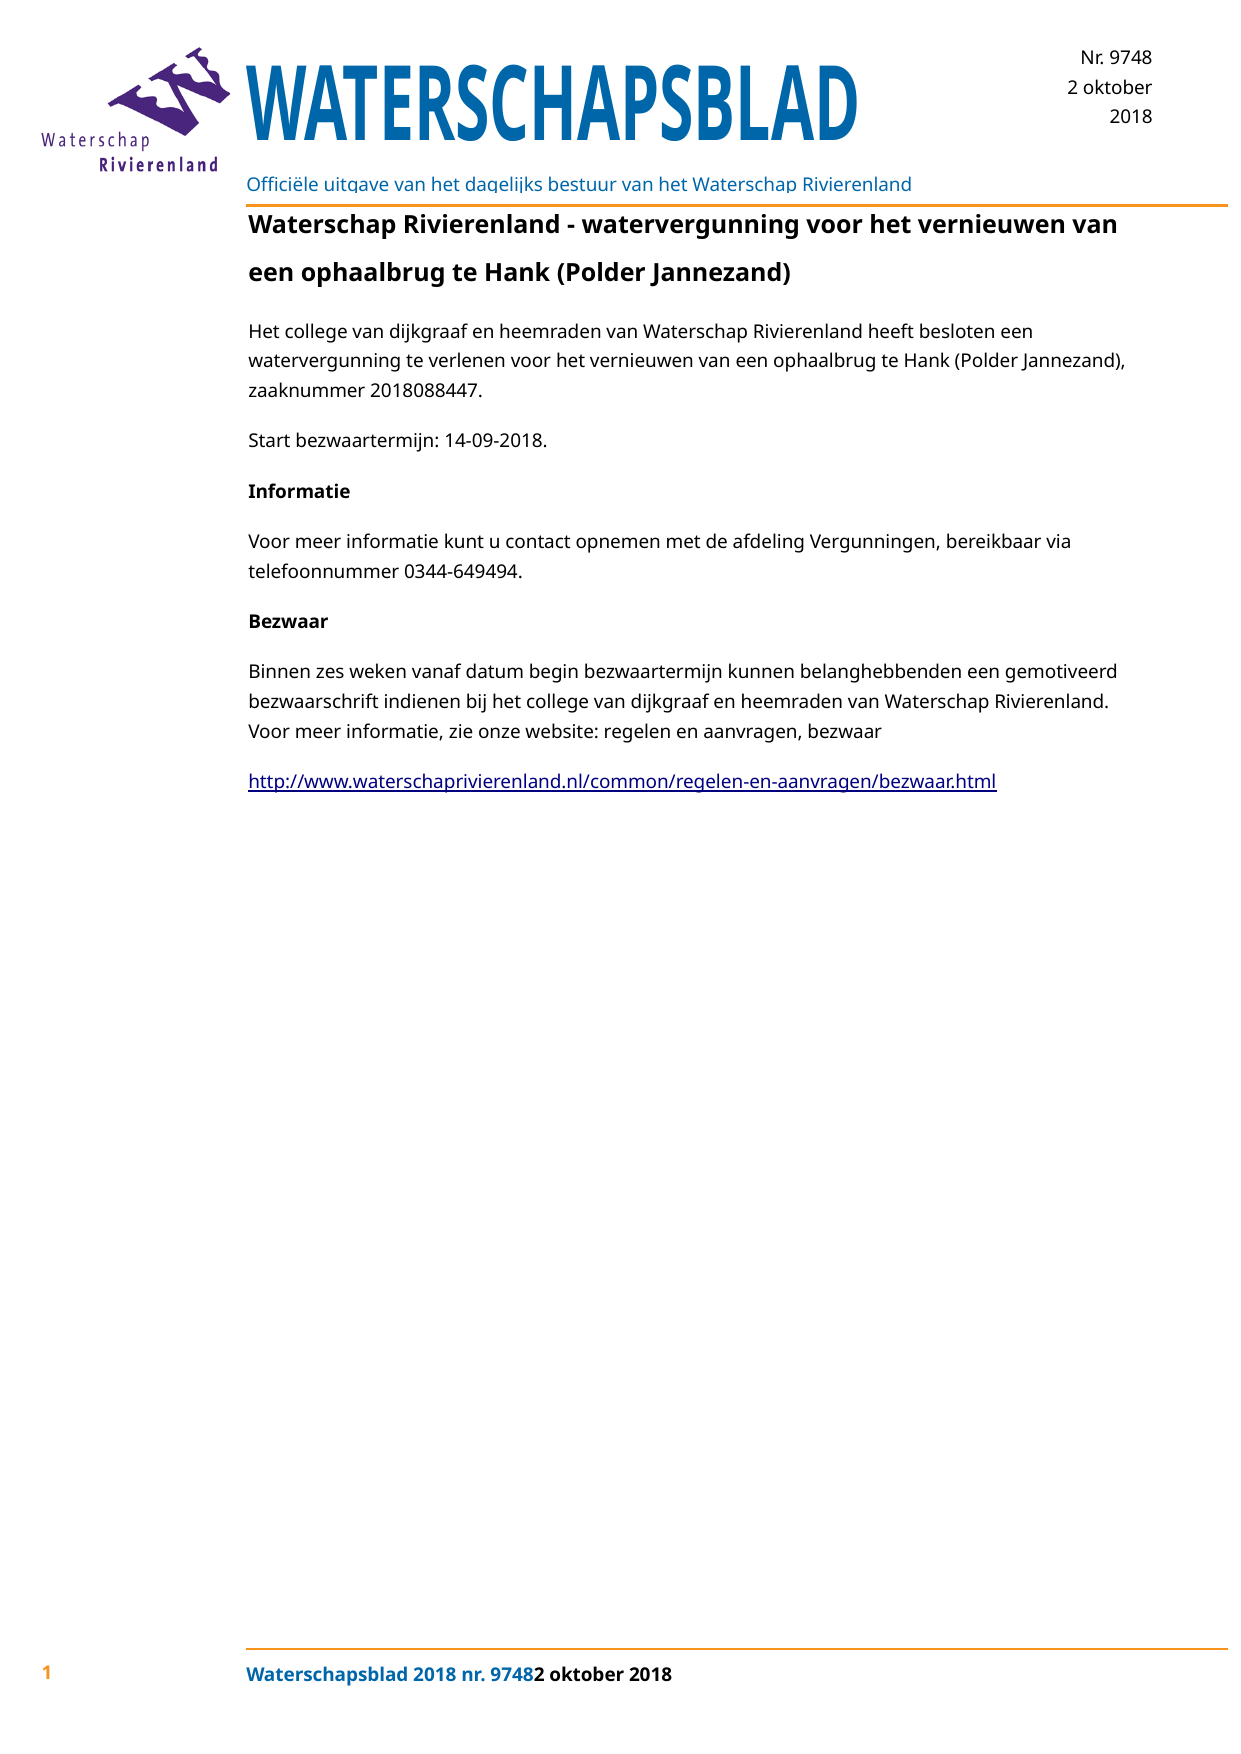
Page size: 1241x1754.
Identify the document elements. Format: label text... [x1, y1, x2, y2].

text Binnen zes weken vanaf datum begin bezwaartermijn kunnen belanghebbenden een gemotiveerd bezwaarschrift indienen bij het college van dijkgraaf en heemraden van Waterschap Rivierenland. Voor meer informatie, zie onze website: regelen en aanvragen, bezwaar [248, 659, 1152, 744]
text Bezwaar [248, 608, 1152, 634]
text http://www.waterschaprivierenland.nl/common/regelen-en-aanvragen/bezwaar.html [248, 768, 1152, 794]
text Voor meer informatie kunt u contact opnemen met de afdeling Vergunningen, bereikbaar via telefoonnummer 0344-649494. [248, 528, 1152, 584]
text Waterschap Rivierenland - watervergunning voor het vernieuwen van een ophaalbrug te Hank (Polder Jannezand) [248, 207, 1152, 288]
text Start bezwaartermijn: 14-09-2018. [248, 427, 1152, 453]
text Informatie [248, 478, 1152, 504]
picture [41, 47, 231, 172]
text Het college van dijkgraaf en heemraden van Waterschap Rivierenland heeft besloten een watervergunning te verlenen voor het vernieuwen van een ophaalbrug te Hank (Polder Jannezand), zaaknummer 2018088447. [248, 318, 1152, 403]
